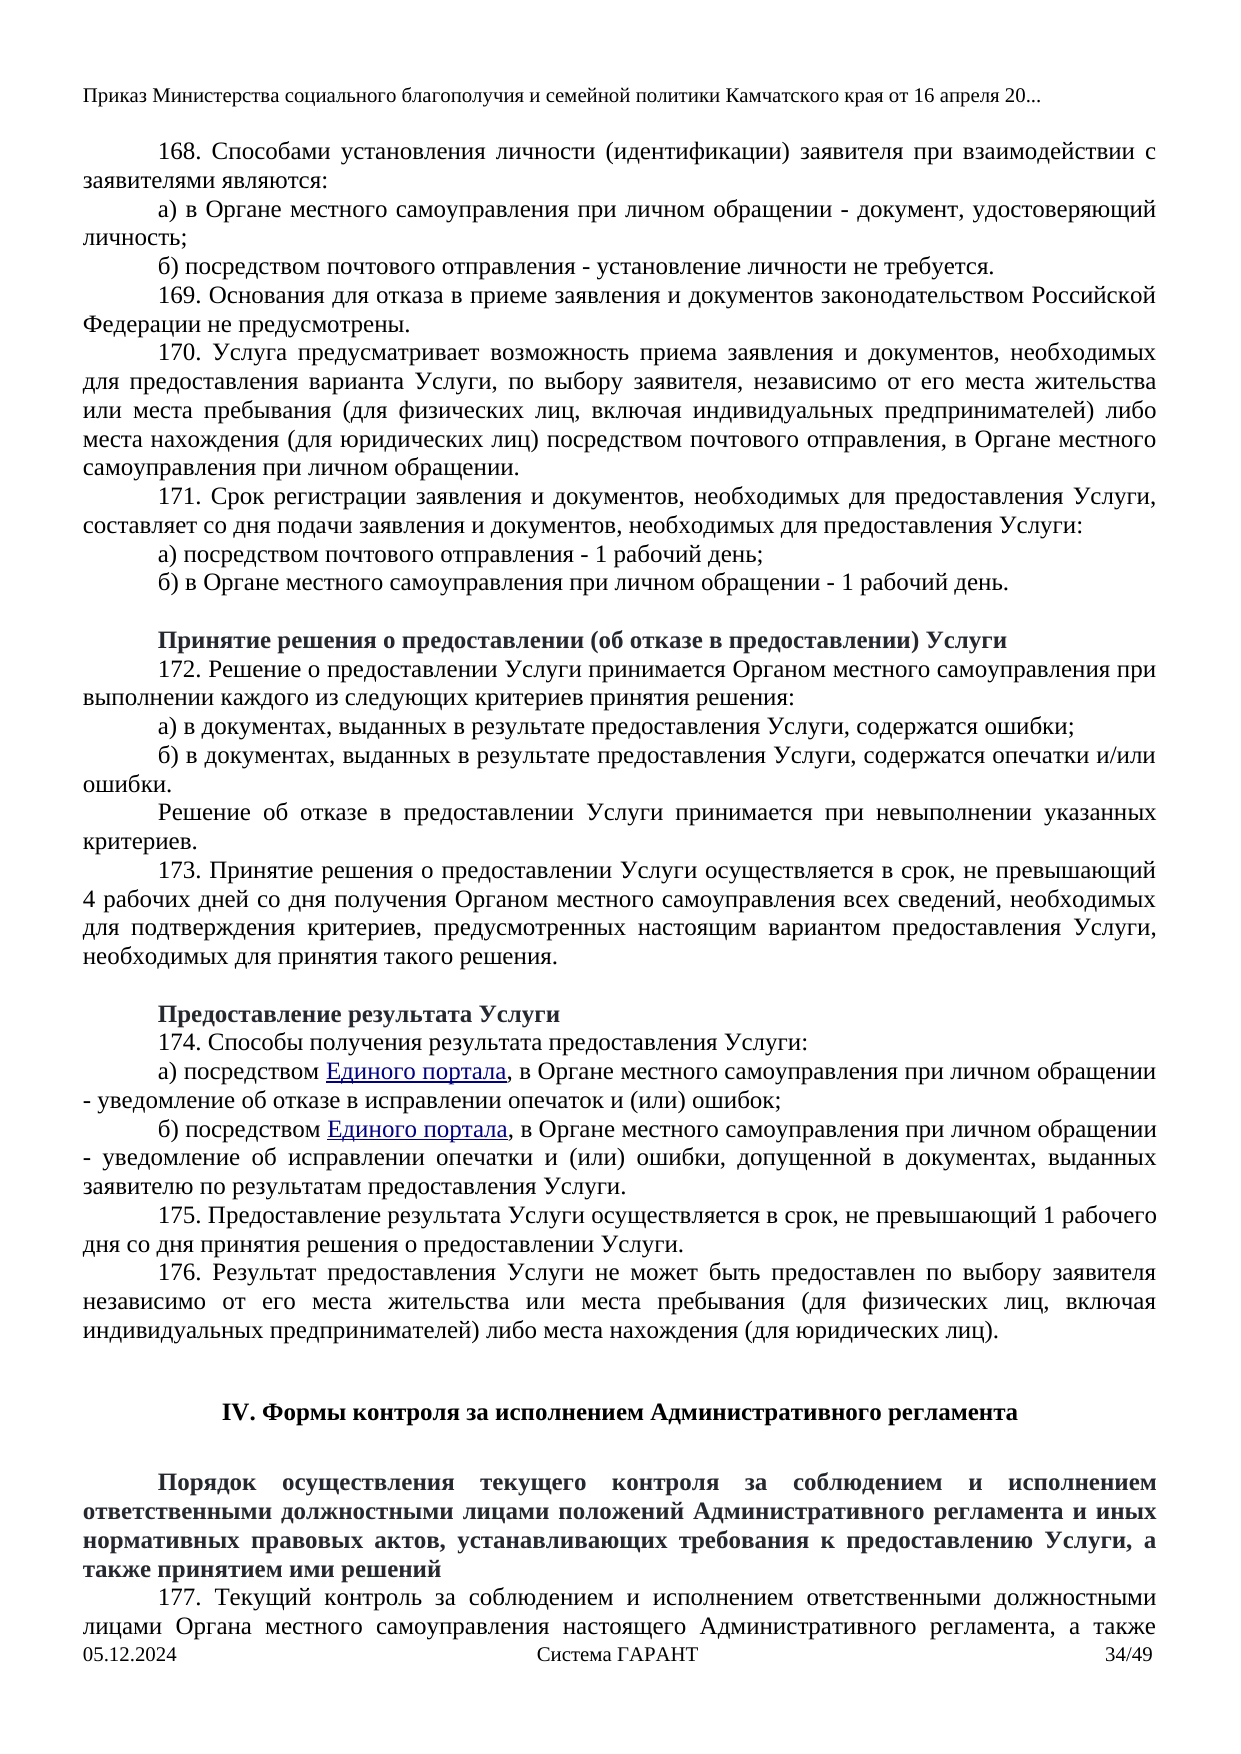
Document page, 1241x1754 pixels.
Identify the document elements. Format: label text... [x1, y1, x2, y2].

text Порядок осуществления текущего контроля за соблюдением и исполнением ответственными должностными лицами положений Административного регламента и иных нормативных правовых актов, устанавливающих требования к предоставлению Услуги, а также принятием ими решений [83, 1467, 1157, 1582]
text 171. Срок регистрации заявления и документов, необходимых для предоставления Услуги, составляет со дня подачи заявления и документов, необходимых для предоставления Услуги: [83, 481, 1157, 539]
text 169. Основания для отказа в приеме заявления и документов законодательством Российской Федерации не предусмотрены. [83, 280, 1157, 337]
text 174. Способы получения результата предоставления Услуги: [83, 1027, 1157, 1056]
text а) посредством почтового отправления - 1 рабочий день; [83, 539, 1157, 567]
text а) в документах, выданных в результате предоставления Услуги, содержатся ошибки; [83, 711, 1157, 740]
text 172. Решение о предоставлении Услуги принимается Органом местного самоуправления при выполнении каждого из следующих критериев принятия решения: [83, 654, 1157, 711]
subtitle IV. Формы контроля за исполнением Административного регламента [83, 1397, 1157, 1426]
text Решение об отказе в предоставлении Услуги принимается при невыполнении указанных критериев. [83, 797, 1157, 855]
text 177. Текущий контроль за соблюдением и исполнением ответственными должностными лицами Органа местного самоуправления настоящего Административного регламента, а также [83, 1582, 1157, 1640]
text 176. Результат предоставления Услуги не может быть предоставлен по выбору заявителя независимо от его места жительства или места пребывания (для физических лиц, включая индивидуальных предпринимателей) либо места нахождения (для юридических лиц). [83, 1257, 1157, 1344]
text Принятие решения о предоставлении (об отказе в предоставлении) Услуги [83, 625, 1157, 654]
text а) в Органе местного самоуправления при личном обращении - документ, удостоверяющий личность; [83, 194, 1157, 251]
text б) посредством Единого портала, в Органе местного самоуправления при личном обращении - уведомление об исправлении опечатки и (или) ошибки, допущенной в документах, выданных заявителю по результатам предоставления Услуги. [83, 1114, 1157, 1200]
text б) в Органе местного самоуправления при личном обращении - 1 рабочий день. [83, 567, 1157, 596]
text 170. Услуга предусматривает возможность приема заявления и документов, необходимых для предоставления варианта Услуги, по выбору заявителя, независимо от его места жительства или места пребывания (для физических лиц, включая индивидуальных предпринимателей) либо места нахождения (для юридических лиц) посредством почтового отправления, в Органе местного самоуправления при личном обращении. [83, 337, 1157, 481]
text а) посредством Единого портала, в Органе местного самоуправления при личном обращении - уведомление об отказе в исправлении опечаток и (или) ошибок; [83, 1056, 1157, 1114]
text 173. Принятие решения о предоставлении Услуги осуществляется в срок, не превышающий 4 рабочих дней со дня получения Органом местного самоуправления всех сведений, необходимых для подтверждения критериев, предусмотренных настоящим вариантом предоставления Услуги, необходимых для принятия такого решения. [83, 855, 1157, 970]
text б) посредством почтового отправления - установление личности не требуется. [83, 251, 1157, 280]
text Предоставление результата Услуги [83, 999, 1157, 1027]
text 168. Способами установления личности (идентификации) заявителя при взаимодействии с заявителями являются: [83, 136, 1157, 194]
text б) в документах, выданных в результате предоставления Услуги, содержатся опечатки и/или ошибки. [83, 740, 1157, 797]
text 175. Предоставление результата Услуги осуществляется в срок, не превышающий 1 рабочего дня со дня принятия решения о предоставлении Услуги. [83, 1200, 1157, 1257]
